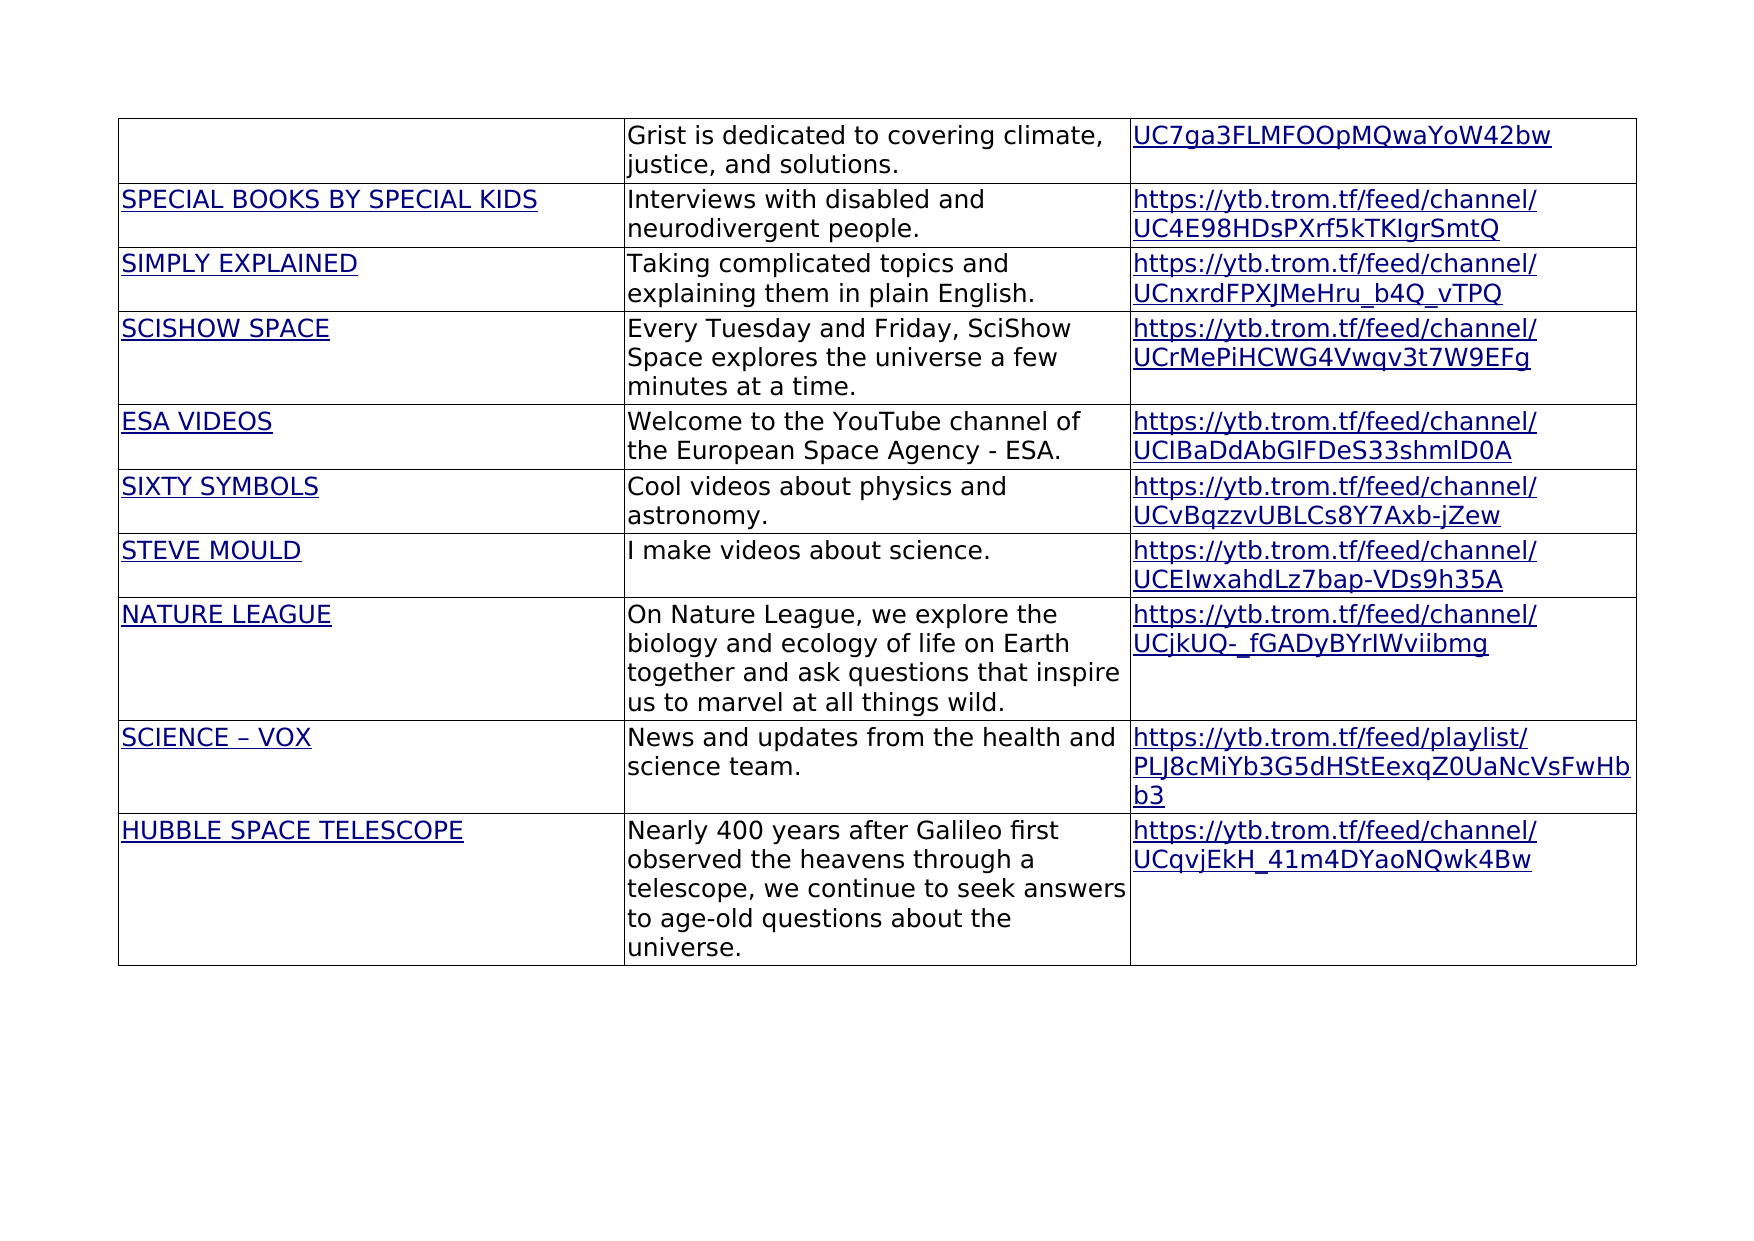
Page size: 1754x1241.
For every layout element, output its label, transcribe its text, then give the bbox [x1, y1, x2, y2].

table_cell https://ytb.trom.tf/feed/channel/UCvBqzzvUBLCs8Y7Axb-jZew [1131, 470, 1636, 533]
table_cell HUBBLE SPACE TELESCOPE [119, 814, 624, 965]
table_cell SCISHOW SPACE [119, 312, 624, 404]
table_cell On Nature League, we explore the biology and ecology of life on Earth together and ask questions that inspire us to marvel at all things wild. [625, 598, 1130, 720]
table_cell https://ytb.trom.tf/feed/channel/UCrMePiHCWG4Vwqv3t7W9EFg [1131, 312, 1636, 404]
table_cell I make videos about science. [625, 534, 1130, 597]
table_cell SIXTY SYMBOLS [119, 470, 624, 533]
table_cell UC7ga3FLMFOOpMQwaYoW42bw [1131, 119, 1636, 182]
table_cell ESA VIDEOS [119, 405, 624, 469]
table_cell SCIENCE – VOX [119, 721, 624, 813]
table_cell https://ytb.trom.tf/feed/channel/UCEIwxahdLz7bap-VDs9h35A [1131, 534, 1636, 597]
table_cell https://ytb.trom.tf/feed/channel/UCIBaDdAbGlFDeS33shmlD0A [1131, 405, 1636, 469]
table_cell News and updates from the health and science team. [625, 721, 1130, 813]
table_cell Taking complicated topics and explaining them in plain English. [625, 248, 1130, 311]
table_cell [119, 119, 624, 182]
table_cell Every Tuesday and Friday, SciShow Space explores the universe a few minutes at a time. [625, 312, 1130, 404]
table_cell Cool videos about physics and astronomy. [625, 470, 1130, 533]
table_cell Nearly 400 years after Galileo first observed the heavens through a telescope, we continue to seek answers to age-old questions about the universe. [625, 814, 1130, 965]
table_cell https://ytb.trom.tf/feed/channel/UCnxrdFPXJMeHru_b4Q_vTPQ [1131, 248, 1636, 311]
table_cell Grist is dedicated to covering climate, justice, and solutions. [625, 119, 1130, 182]
table_cell https://ytb.trom.tf/feed/channel/UCjkUQ-_fGADyBYrIWviibmg [1131, 598, 1636, 720]
table_cell NATURE LEAGUE [119, 598, 624, 720]
table_cell Welcome to the YouTube channel of the European Space Agency - ESA. [625, 405, 1130, 469]
table_cell SPECIAL BOOKS BY SPECIAL KIDS [119, 184, 624, 247]
table_cell Interviews with disabled and neurodivergent people. [625, 184, 1130, 247]
table_cell STEVE MOULD [119, 534, 624, 597]
table_cell https://ytb.trom.tf/feed/channel/UCqvjEkH_41m4DYaoNQwk4Bw [1131, 814, 1636, 965]
table_cell https://ytb.trom.tf/feed/channel/UC4E98HDsPXrf5kTKIgrSmtQ [1131, 184, 1636, 247]
table_cell SIMPLY EXPLAINED [119, 248, 624, 311]
table_cell https://ytb.trom.tf/feed/playlist/PLJ8cMiYb3G5dHStEexqZ0UaNcVsFwHbb3 [1131, 721, 1636, 813]
